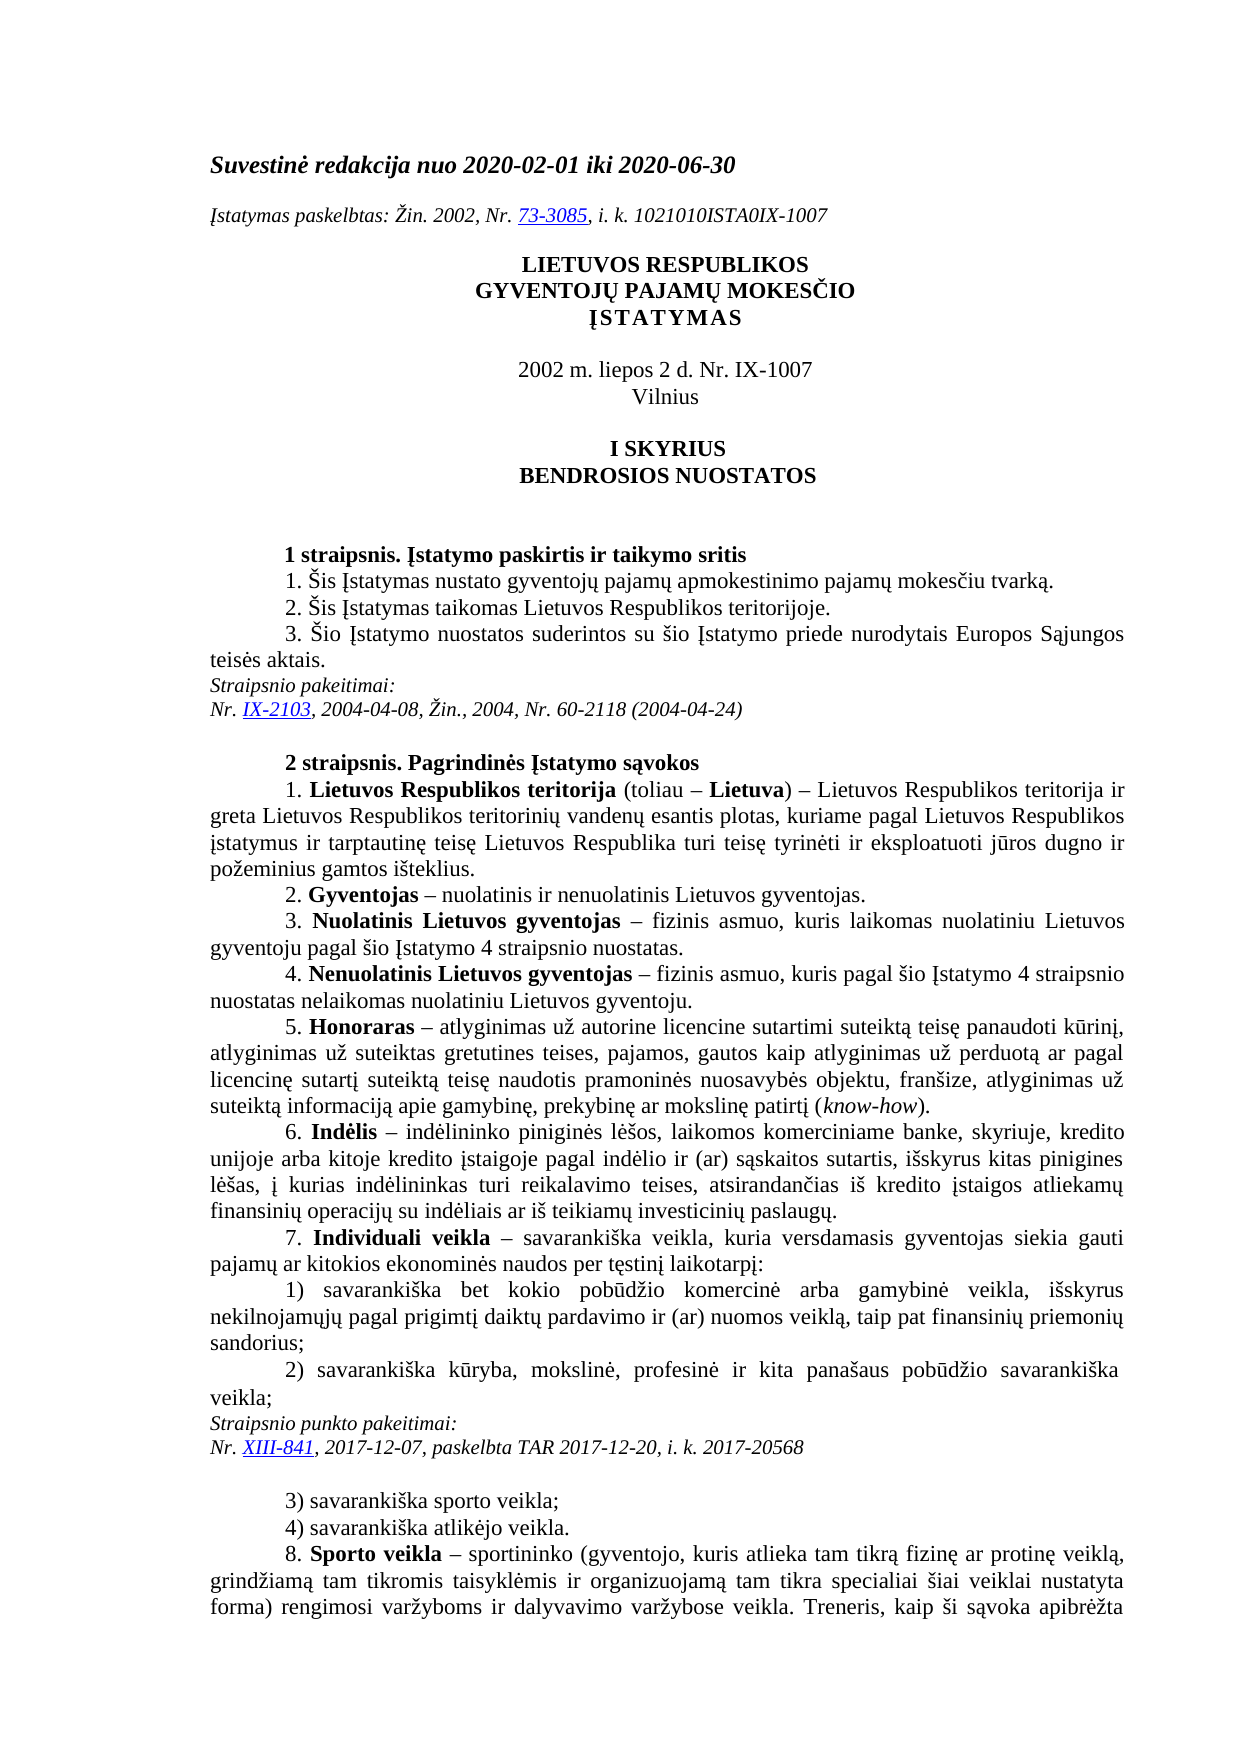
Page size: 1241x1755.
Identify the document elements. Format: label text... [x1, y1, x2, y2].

text 3) savarankiška sporto veikla; [210, 1488, 1126, 1514]
text 2. Gyventojas – nuolatinis ir nenuolatinis Lietuvos gyventojas. [210, 881, 1126, 908]
text 3. Šio Įstatymo nuostatos suderintos su šio Įstatymo priede nurodytais Europos Sąjungos teisės aktais. [210, 620, 1126, 673]
text ĮSTATYMAS [210, 304, 1120, 330]
text I SKYRIUS [210, 435, 1126, 462]
text LIETUVOS RESPUBLIKOS [210, 251, 1120, 277]
text 1) savarankiška bet kokio pobūdžio komercinė arba gamybinė veikla, išskyrus nekilnojamųjų pagal prigimtį daiktų pardavimo ir (ar) nuomos veiklą, taip pat finansinių priemonių sandorius; [210, 1277, 1126, 1356]
text 2 straipsnis. Pagrindinės Įstatymo sąvokos [210, 749, 1126, 776]
text 1. Lietuvos Respublikos teritorija (toliau – Lietuva) – Lietuvos Respublikos teritorija ir greta Lietuvos Respublikos teritorinių vandenų esantis plotas, kuriame pagal Lietuvos Respublikos įstatymus ir tarptautinę teisę Lietuvos Respublika turi teisę tyrinėti ir eksploatuoti jūros dugno ir požeminius gamtos išteklius. [210, 776, 1126, 881]
text 8. Sporto veikla – sportininko (gyventojo, kuris atlieka tam tikrą fizinę ar protinę veiklą, grindžiamą tam tikromis taisyklėmis ir organizuojamą tam tikra specialiai šiai veiklai nustatyta forma) rengimosi varžyboms ir dalyvavimo varžybose veikla. Treneris, kaip ši sąvoka apibrėžta [210, 1540, 1126, 1619]
text 7. Individuali veikla – savarankiška veikla, kuria versdamasis gyventojas siekia gauti pajamų ar kitokios ekonominės naudos per tęstinį laikotarpį: [210, 1224, 1126, 1277]
text Straipsnio punkto pakeitimai: [210, 1411, 1120, 1435]
text BENDROSIOS NUOSTATOS [210, 462, 1126, 488]
text Nr. XIII-841, 2017-12-07, paskelbta TAR 2017-12-20, i. k. 2017-20568 [210, 1435, 1120, 1459]
text 3. Nuolatinis Lietuvos gyventojas – fizinis asmuo, kuris laikomas nuolatiniu Lietuvos gyventoju pagal šio Įstatymo 4 straipsnio nuostatas. [210, 908, 1126, 960]
text 6. Indėlis – indėlininko piniginės lėšos, laikomos komerciniame banke, skyriuje, kredito unijoje arba kitoje kredito įstaigoje pagal indėlio ir (ar) sąskaitos sutartis, išskyrus kitas pinigines lėšas, į kurias indėlininkas turi reikalavimo teises, atsirandančias iš kredito įstaigos atliekamų finansinių operacijų su indėliais ar iš teikiamų investicinių paslaugų. [210, 1118, 1126, 1224]
text 4) savarankiška atlikėjo veikla. [210, 1514, 1126, 1540]
text Suvestinė redakcija nuo 2020-02-01 iki 2020-06-30 [210, 150, 1120, 179]
text Nr. IX-2103, 2004-04-08, Žin., 2004, Nr. 60-2118 (2004-04-24) [210, 697, 1126, 721]
text Straipsnio pakeitimai: [210, 673, 1126, 697]
text Įstatymas paskelbtas: Žin. 2002, Nr. 73-3085, i. k. 1021010ISTA0IX-1007 [210, 203, 1120, 227]
text 1 straipsnis. Įstatymo paskirtis ir taikymo sritis [210, 541, 1126, 567]
text 1. Šis Įstatymas nustato gyventojų pajamų apmokestinimo pajamų mokesčiu tvarką. [210, 567, 1126, 593]
text 4. Nenuolatinis Lietuvos gyventojas – fizinis asmuo, kuris pagal šio Įstatymo 4 straipsnio nuostatas nelaikomas nuolatiniu Lietuvos gyventoju. [210, 960, 1126, 1013]
text 5. Honoraras – atlyginimas už autorine licencine sutartimi suteiktą teisę panaudoti kūrinį, atlyginimas už suteiktas gretutines teises, pajamos, gautos kaip atlyginimas už perduotą ar pagal licencinę sutartį suteiktą teisę naudotis pramoninės nuosavybės objektu, franšize, atlyginimas už suteiktą informaciją apie gamybinę, prekybinę ar mokslinę patirtį (know-how). [210, 1013, 1126, 1118]
text 2) savarankiška kūryba, mokslinė, profesinė ir kita panašaus pobūdžio savarankiška veikla; [210, 1356, 1120, 1411]
text 2002 m. liepos 2 d. Nr. IX-1007 Vilnius [210, 356, 1120, 409]
text GYVENTOJŲ PAJAMŲ MOKESČIO [210, 277, 1120, 304]
text 2. Šis Įstatymas taikomas Lietuvos Respublikos teritorijoje. [210, 593, 1126, 620]
